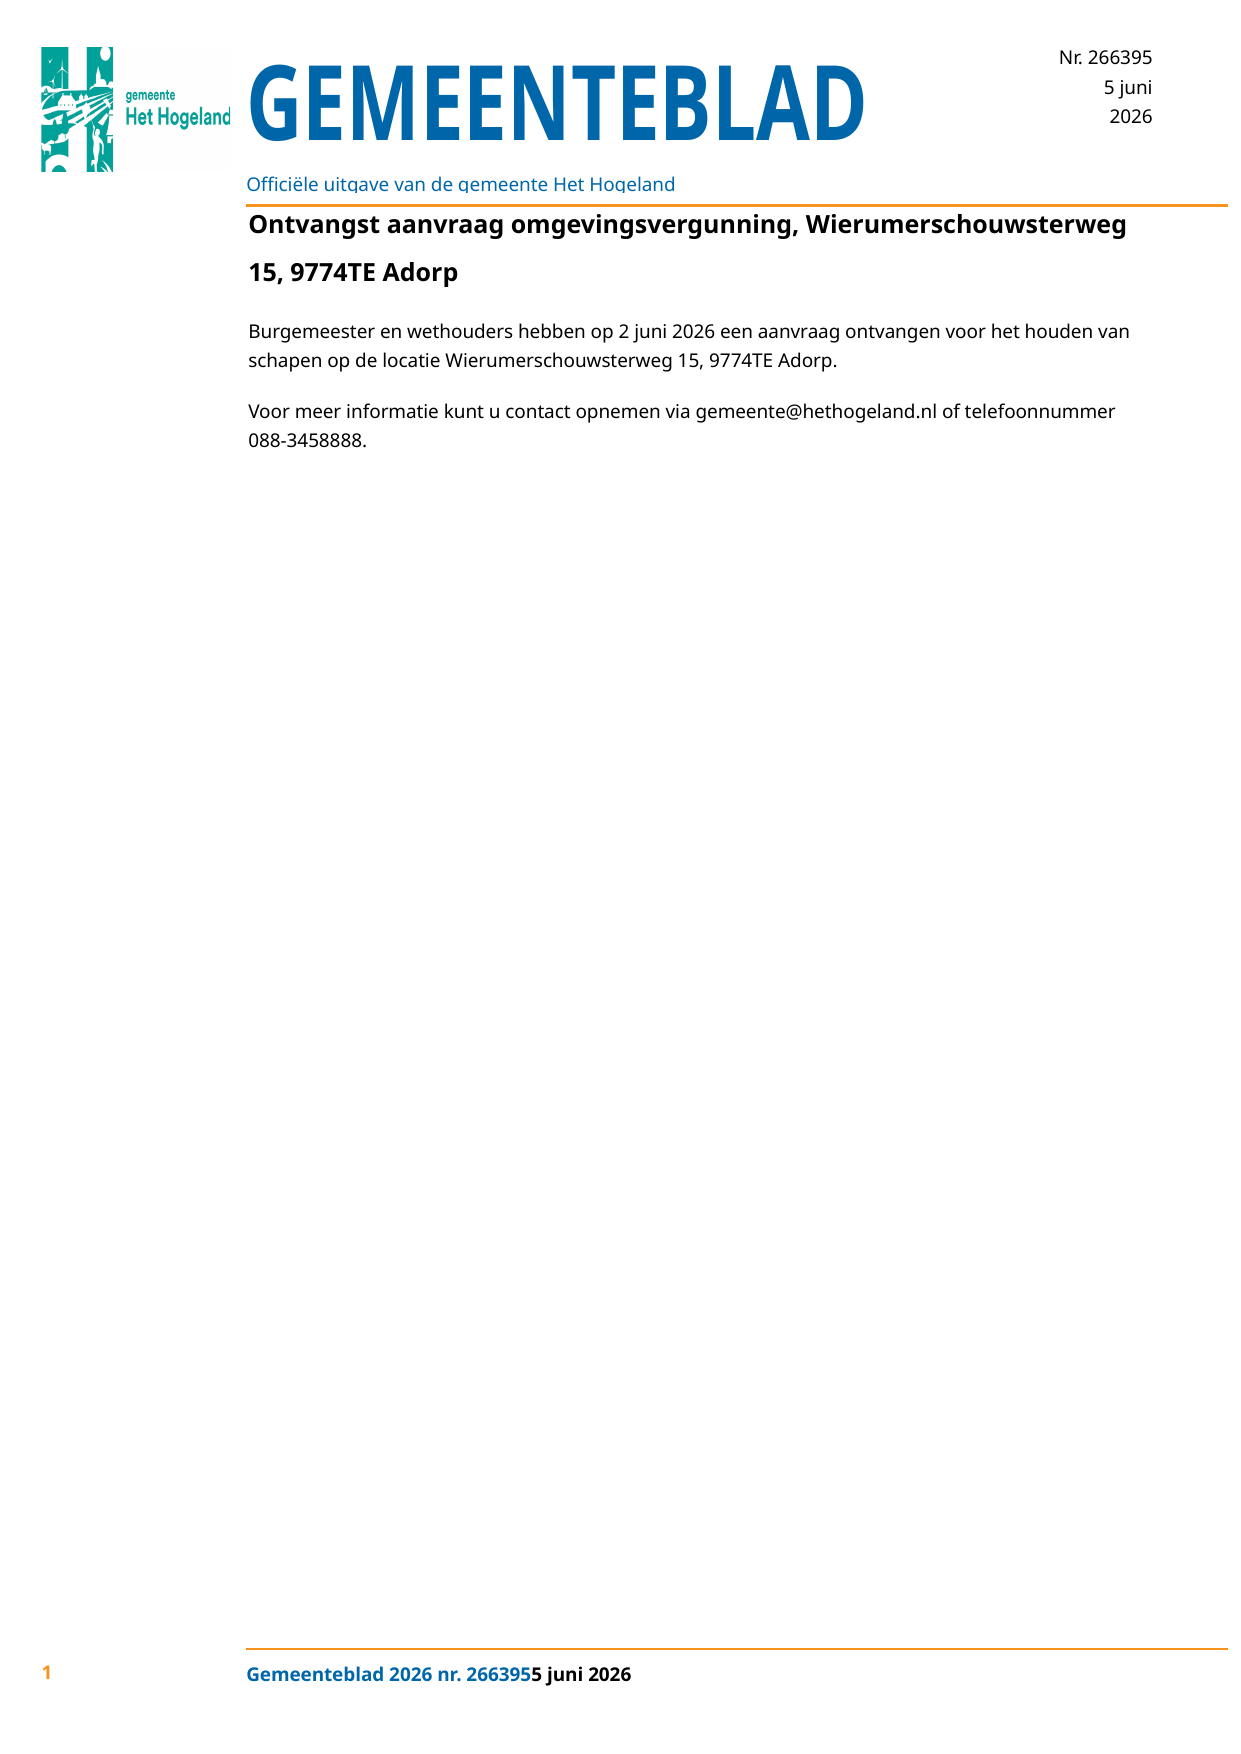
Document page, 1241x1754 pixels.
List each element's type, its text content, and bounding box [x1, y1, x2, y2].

text Burgemeester en wethouders hebben op 2 juni 2026 een aanvraag ontvangen voor het houden van schapen op de locatie Wierumerschouwsterweg 15, 9774TE Adorp. [248, 318, 1152, 373]
text Ontvangst aanvraag omgevingsvergunning, Wierumerschouwsterweg 15, 9774TE Adorp [248, 207, 1152, 288]
picture [41, 47, 231, 172]
text Voor meer informatie kunt u contact opnemen via gemeente@hethogeland.nl of telefoonnummer 088-3458888. [248, 398, 1152, 453]
